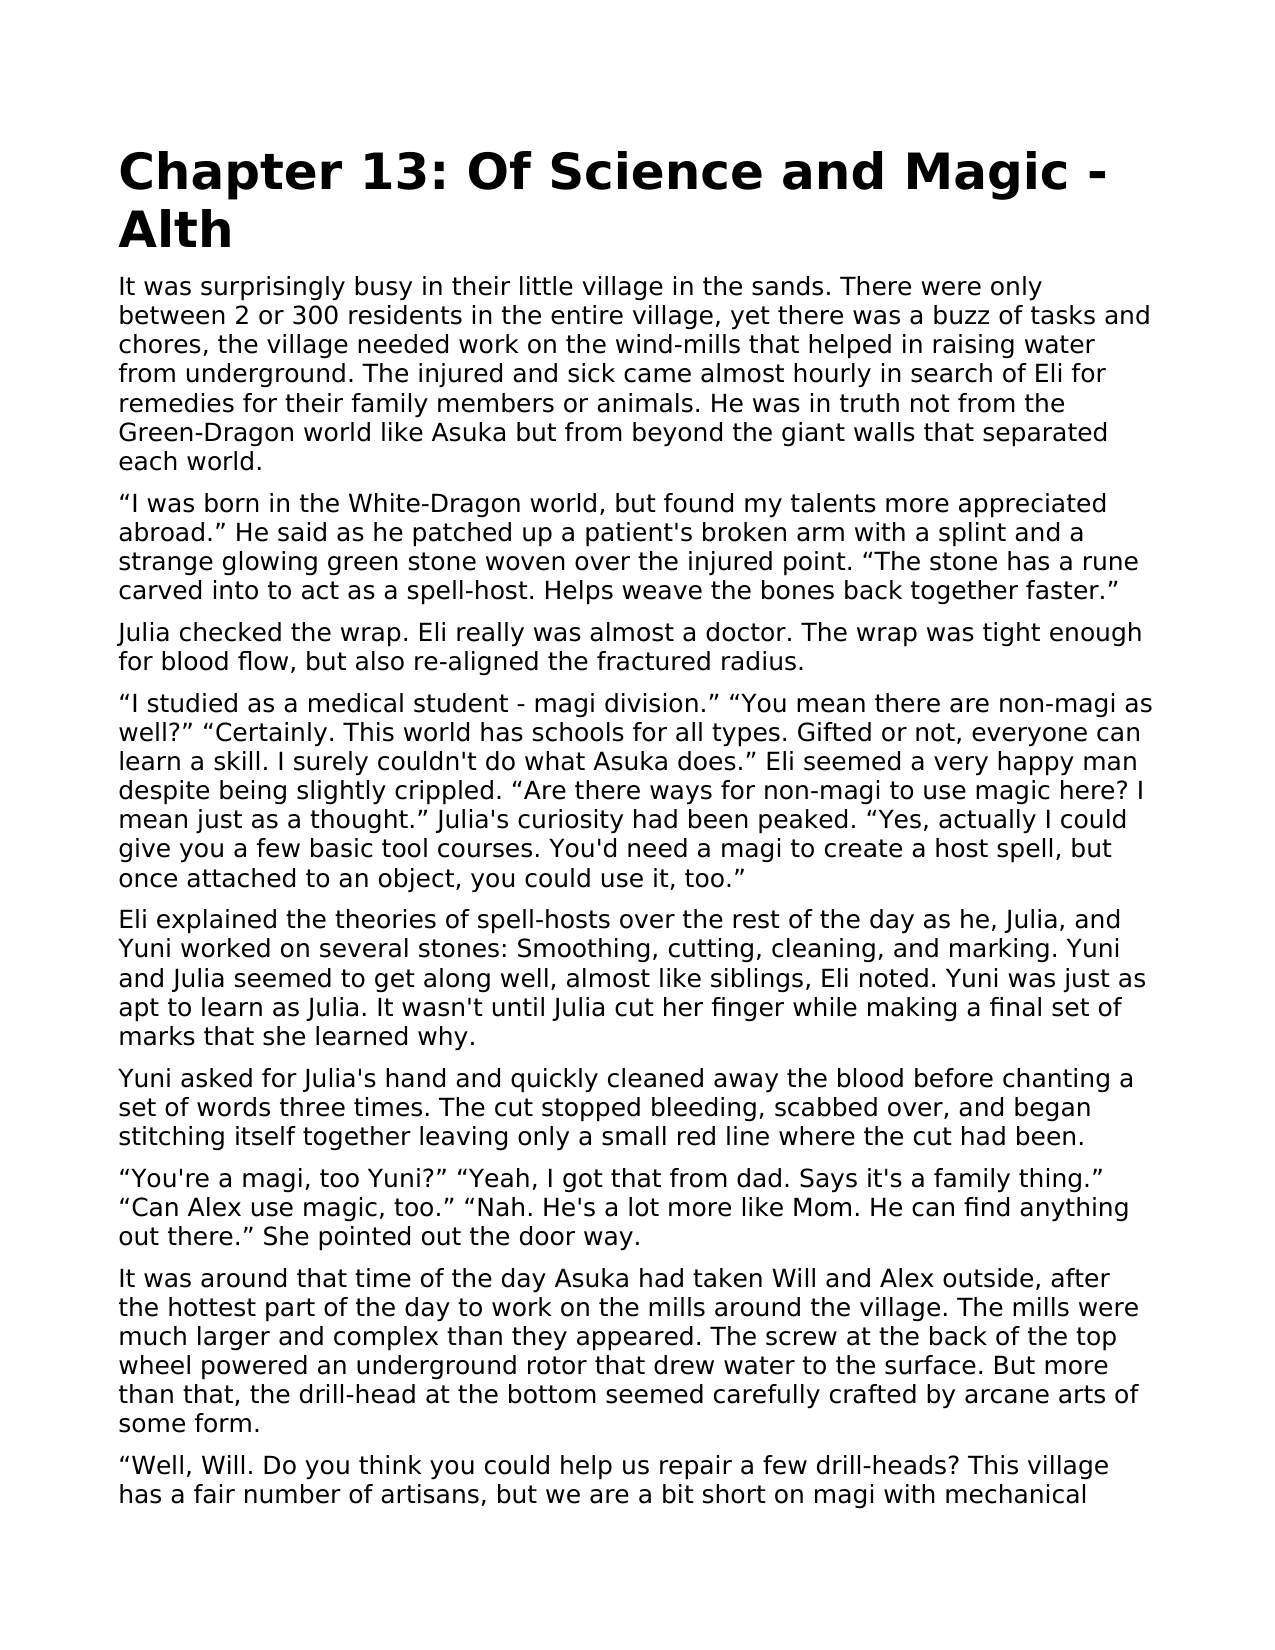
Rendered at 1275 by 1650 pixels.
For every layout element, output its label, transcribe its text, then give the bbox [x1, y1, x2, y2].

text It was around that time of the day Asuka had taken Will and Alex outside, after the hottest part of the day to work on the mills around the village. The mills were much larger and complex than they appeared. The screw at the back of the top wheel powered an underground rotor that drew water to the surface. But more than that, the drill-head at the bottom seemed carefully crafted by arcane arts of some form. [118, 1264, 1157, 1439]
text Yuni asked for Julia's hand and quickly cleaned away the blood before chanting a set of words three times. The cut stopped bleeding, scabbed over, and began stitching itself together leaving only a small red line where the cut had been. [118, 1064, 1157, 1151]
subtitle Chapter 13: Of Science and Magic - Alth [118, 143, 1157, 259]
text “Well, Will. Do you think you could help us repair a few drill-heads? This village has a fair number of artisans, but we are a bit short on magi with mechanical [118, 1451, 1157, 1509]
text “I was born in the White-Dragon world, but found my talents more appreciated abroad.” He said as he patched up a patient's broken arm with a splint and a strange glowing green stone woven over the injured point. “The stone has a rune carved into to act as a spell-host. Helps weave the bones back together faster.” [118, 489, 1157, 605]
text Julia checked the wrap. Eli really was almost a doctor. The wrap was tight enough for blood flow, but also re-aligned the fractured radius. [118, 618, 1157, 676]
text “You're a magi, too Yuni?” “Yeah, I got that from dad. Says it's a family thing.” “Can Alex use magic, too.” “Nah. He's a lot more like Mom. He can find anything out there.” She pointed out the door way. [118, 1164, 1157, 1251]
text It was surprisingly busy in their little village in the sands. There were only between 2 or 300 residents in the entire village, yet there was a buzz of tasks and chores, the village needed work on the wind-mills that helped in raising water from underground. The injured and sick came almost hourly in search of Eli for remedies for their family members or animals. He was in truth not from the Green-Dragon world like Asuka but from beyond the giant walls that separated each world. [118, 272, 1157, 476]
text “I studied as a medical student - magi division.” “You mean there are non-magi as well?” “Certainly. This world has schools for all types. Gifted or not, everyone can learn a skill. I surely couldn't do what Asuka does.” Eli seemed a very happy man despite being slightly crippled. “Are there ways for non-magi to use magic here? I mean just as a thought.” Julia's curiosity had been peaked. “Yes, actually I could give you a few basic tool courses. You'd need a magi to create a host spell, but once attached to an object, you could use it, too.” [118, 689, 1157, 893]
text Eli explained the theories of spell-hosts over the rest of the day as he, Julia, and Yuni worked on several stones: Smoothing, cutting, cleaning, and marking. Yuni and Julia seemed to get along well, almost like siblings, Eli noted. Yuni was just as apt to learn as Julia. It wasn't until Julia cut her finger while making a final set of marks that she learned why. [118, 905, 1157, 1051]
